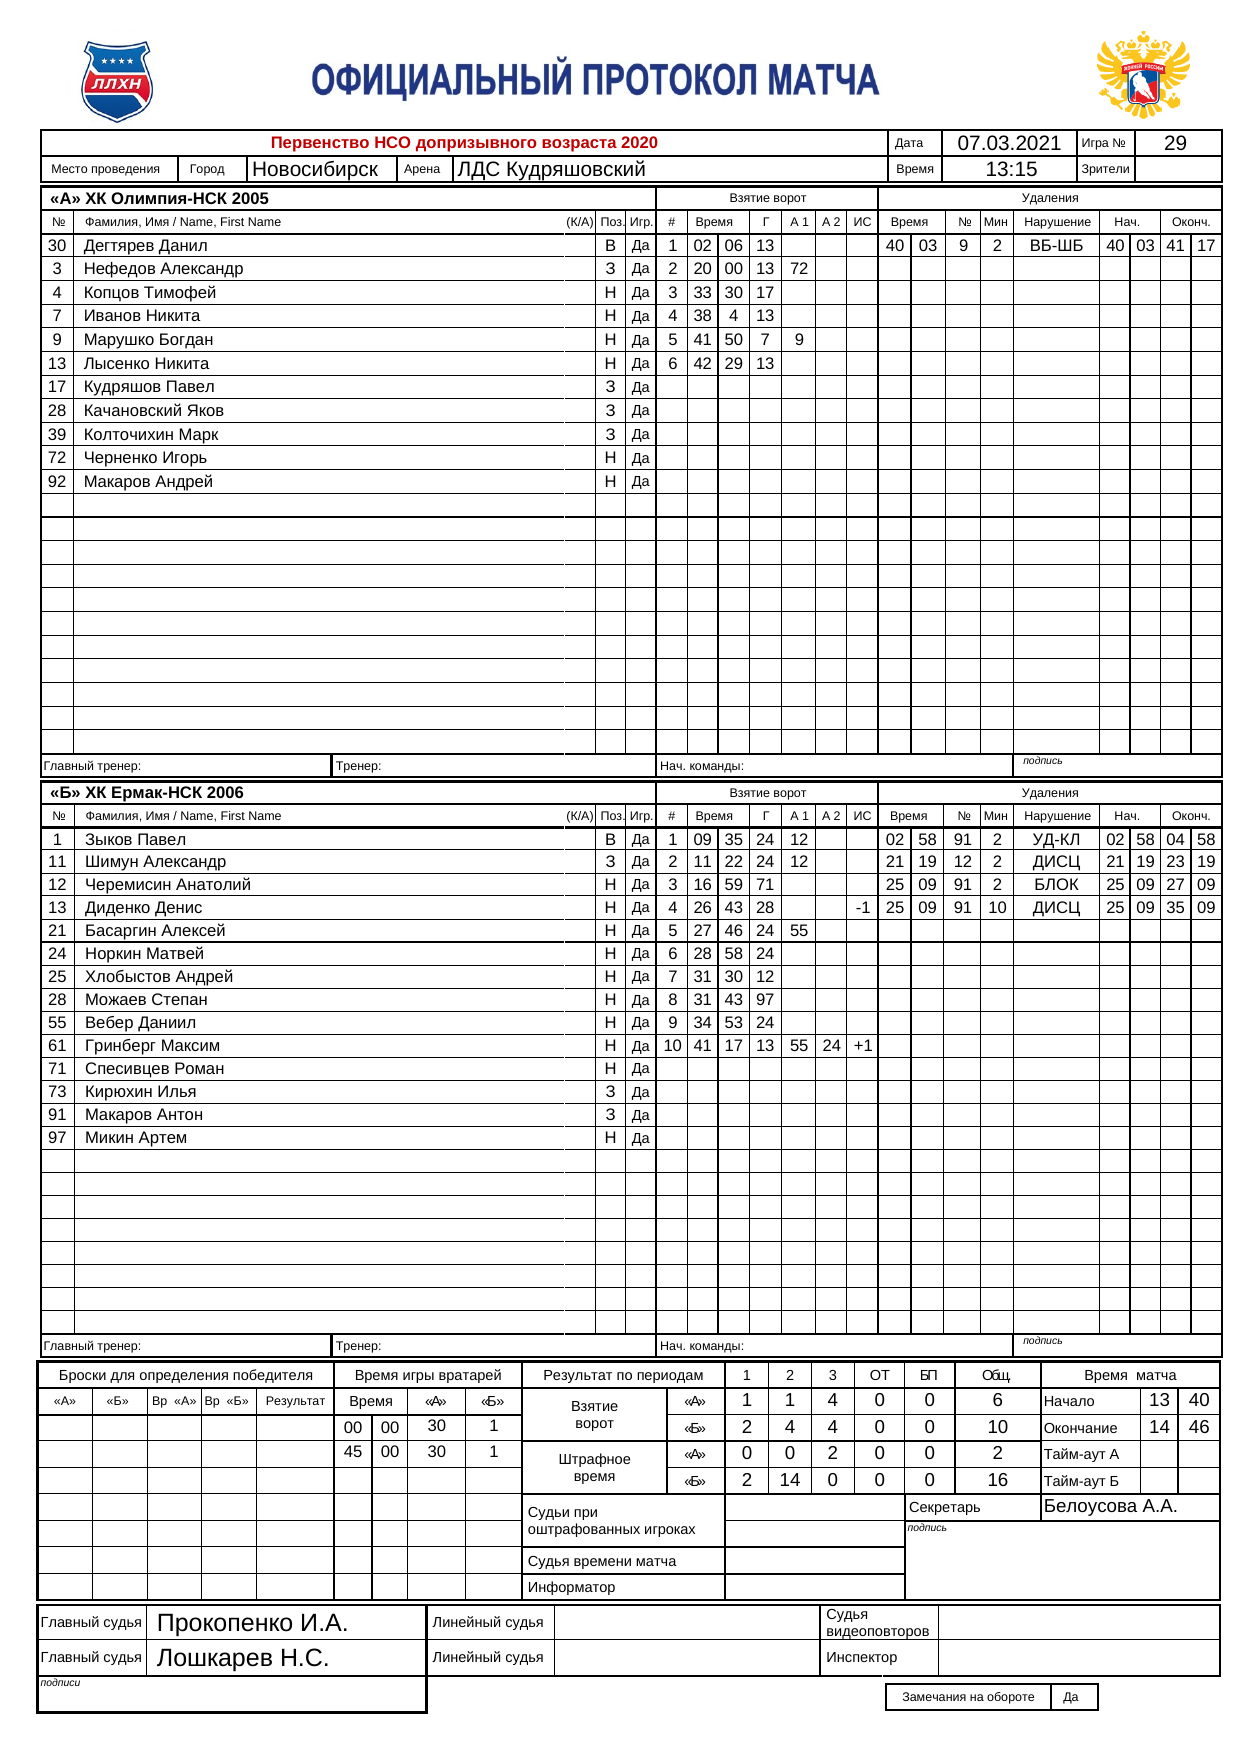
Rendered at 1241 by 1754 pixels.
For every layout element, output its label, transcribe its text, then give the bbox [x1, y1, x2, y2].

table_cell 58 [1192, 829, 1221, 849]
table_cell [816, 376, 846, 398]
table_cell Да [626, 1058, 655, 1079]
table_cell [1192, 257, 1221, 280]
table_cell [565, 470, 595, 493]
table_cell 12 [782, 829, 815, 849]
table_cell [1131, 1081, 1160, 1103]
table_cell [816, 446, 846, 469]
table_cell [93, 1416, 147, 1440]
table_cell [1192, 1219, 1221, 1241]
table_cell [816, 399, 846, 422]
table_header 29 [1136, 131, 1221, 155]
table_cell [688, 376, 717, 398]
table_cell [879, 305, 910, 327]
table_header Результат по периодам [523, 1363, 724, 1387]
table_cell 09 [1192, 896, 1221, 918]
table_cell [1131, 423, 1160, 445]
table_cell [1161, 1311, 1190, 1333]
table_cell [719, 470, 749, 493]
table_cell 4 [657, 305, 687, 327]
table_cell 0 [769, 1442, 811, 1467]
table_header Первенство НСО допризывного возраста 2020 [42, 131, 887, 155]
table_cell [1100, 707, 1129, 729]
table_cell [657, 1311, 687, 1333]
table_cell 34 [688, 1012, 717, 1033]
table_cell [782, 281, 815, 303]
table_cell [1192, 636, 1221, 658]
table_cell Н [596, 328, 625, 351]
table_cell [1161, 1265, 1190, 1287]
table_cell [816, 943, 846, 964]
table_cell [335, 1468, 371, 1493]
table_cell [944, 989, 980, 1011]
table_cell 24 [750, 920, 781, 941]
table_cell [981, 1104, 1013, 1126]
table_cell [816, 966, 846, 987]
table_cell Окончание [1042, 1415, 1140, 1440]
table_cell Да [626, 1104, 655, 1126]
table_cell [1161, 612, 1190, 634]
table_cell [912, 1150, 943, 1172]
table_cell Н [596, 352, 625, 374]
table_cell [42, 683, 73, 706]
table_cell [1136, 157, 1221, 181]
table_cell [981, 281, 1013, 303]
table_cell [946, 352, 980, 374]
table_cell 27 [688, 920, 717, 941]
table_cell [565, 352, 595, 374]
table_cell [688, 659, 717, 682]
table_cell [39, 1574, 92, 1599]
table_cell [466, 1547, 521, 1573]
table_cell [202, 1521, 256, 1546]
table_cell [946, 470, 980, 493]
table_cell [782, 966, 815, 987]
table_cell [1192, 1265, 1221, 1287]
table_cell 0 [855, 1468, 904, 1493]
table_cell [912, 257, 945, 280]
table_cell 59 [719, 874, 749, 895]
table_cell [719, 1081, 749, 1103]
table_cell Иванов Никита [74, 305, 564, 327]
table_cell Оконч. [1161, 805, 1221, 826]
table_cell [981, 1127, 1013, 1149]
table_cell [626, 659, 655, 682]
table_cell [946, 636, 980, 658]
table_cell Фамилия, Имя / Name, First Name [74, 211, 565, 233]
table_cell [657, 1081, 687, 1103]
table_cell 35 [1161, 896, 1190, 918]
table_cell [1192, 707, 1221, 729]
table_cell 28 [750, 896, 781, 918]
table_cell [1131, 920, 1160, 941]
table_cell 14 [1141, 1415, 1177, 1440]
table_cell 00 [719, 257, 749, 280]
table_cell [912, 446, 945, 469]
table_cell [257, 1416, 333, 1440]
table_cell 25 [1100, 874, 1129, 895]
table_cell [847, 1150, 877, 1172]
table_cell [719, 636, 749, 658]
table_cell [202, 1574, 256, 1599]
table_cell [912, 683, 945, 706]
table_cell [466, 1468, 521, 1493]
table_cell [1014, 1012, 1099, 1033]
table_cell Черемисин Анатолий [75, 874, 564, 895]
table_cell [626, 1173, 655, 1195]
table_cell [373, 1521, 407, 1546]
table_cell 8 [657, 989, 687, 1011]
table_cell Новосибирск [248, 157, 396, 181]
table_cell Кудряшов Павел [74, 376, 564, 398]
table_cell [981, 1012, 1013, 1033]
table_cell Время [889, 157, 941, 181]
table_cell [944, 920, 980, 941]
table_cell [39, 1521, 92, 1546]
table_cell Да [626, 235, 655, 256]
table_cell [719, 1219, 749, 1241]
table_cell [912, 1311, 943, 1333]
table_cell [816, 896, 846, 918]
table_cell Лошкарев Н.С. [147, 1640, 425, 1675]
table_cell [847, 1242, 877, 1264]
table_header Игра № [1078, 131, 1134, 155]
table_cell [1014, 446, 1099, 469]
table_cell [1014, 612, 1099, 634]
table_cell [1192, 328, 1221, 351]
table_cell [1161, 281, 1190, 303]
table_cell Результат [257, 1389, 333, 1413]
table_cell [782, 1219, 815, 1241]
table_cell [42, 1242, 74, 1264]
table_cell [42, 518, 73, 540]
table_cell 12 [42, 874, 74, 895]
table_cell [750, 1265, 781, 1287]
table_cell [750, 1081, 781, 1103]
table_cell [879, 1104, 910, 1126]
table_cell [42, 636, 73, 658]
table_cell [816, 1012, 846, 1033]
table_cell [1161, 1150, 1190, 1172]
table_cell 11 [688, 850, 717, 872]
table_cell [1100, 1196, 1129, 1218]
table_cell [981, 565, 1013, 587]
table_cell [74, 494, 564, 516]
table_cell [816, 850, 846, 872]
table_cell [1014, 1219, 1099, 1241]
table_cell [719, 399, 749, 422]
table_cell [847, 470, 877, 493]
table_cell [42, 565, 73, 587]
table_cell [944, 1104, 980, 1126]
table_cell Да [626, 874, 655, 895]
table_cell 12 [750, 966, 781, 987]
table_cell [626, 707, 655, 729]
table_cell [816, 707, 846, 729]
table_cell 40 [1100, 235, 1129, 256]
table_cell [847, 376, 877, 398]
table_header 07.03.2021 [943, 131, 1076, 155]
table_cell [596, 1242, 625, 1264]
table_cell [981, 683, 1013, 706]
table_cell «А» [668, 1389, 724, 1413]
table_cell [719, 659, 749, 682]
table_cell [981, 707, 1013, 729]
table_cell [847, 1127, 877, 1149]
table_cell [565, 874, 595, 895]
table_cell [1192, 612, 1221, 634]
table_cell [1100, 541, 1129, 564]
table_cell 17 [1192, 235, 1221, 256]
table_cell [912, 659, 945, 682]
table_cell Белоусова А.А. [1042, 1495, 1219, 1520]
table_cell [719, 730, 749, 753]
table_cell [42, 494, 73, 516]
table_cell Поз. [596, 211, 625, 233]
table_cell [1192, 423, 1221, 445]
table_cell [148, 1416, 201, 1440]
table_cell [816, 518, 846, 540]
table_cell [565, 305, 595, 327]
table_cell [688, 565, 717, 587]
table_cell [879, 494, 910, 516]
table_cell [816, 1173, 846, 1195]
table_cell [1100, 328, 1129, 351]
table_cell [1161, 659, 1190, 682]
table_cell [148, 1494, 201, 1520]
table_cell Взятие ворот [523, 1389, 666, 1440]
table_cell 3 [657, 281, 687, 303]
table_cell [879, 1150, 910, 1172]
table_cell [1014, 730, 1099, 753]
table_cell [1131, 707, 1160, 729]
table_cell [782, 399, 815, 422]
table_cell [912, 966, 943, 987]
table_cell [1161, 1012, 1190, 1033]
table_cell Тренер: [333, 755, 655, 776]
table_cell [782, 612, 815, 634]
table_cell [816, 1058, 846, 1079]
table_cell [816, 920, 846, 941]
table_cell [1014, 352, 1099, 374]
table_cell Тайм-аут А [1042, 1441, 1140, 1467]
table_cell [1131, 1242, 1160, 1264]
table_cell [565, 730, 595, 753]
table_cell [912, 1012, 943, 1033]
table_cell [912, 730, 945, 753]
table_cell подписи [39, 1677, 425, 1711]
table_cell [912, 494, 945, 516]
table_cell [1131, 1311, 1160, 1333]
table_cell Инспектор [821, 1640, 938, 1675]
table_cell 09 [1192, 874, 1221, 895]
table_cell ИС [847, 211, 877, 233]
table_cell [1161, 989, 1190, 1011]
table_cell [335, 1574, 371, 1599]
table_cell Прокопенко И.А. [147, 1606, 425, 1639]
table_cell [912, 1058, 943, 1079]
table_cell [912, 943, 943, 964]
table_cell [565, 920, 595, 941]
table_cell [879, 1311, 910, 1333]
table_cell ВБ-ШБ [1014, 235, 1099, 256]
table_cell [75, 1311, 564, 1333]
table_cell [688, 1150, 717, 1172]
table_cell Главный судья [39, 1606, 146, 1639]
table_cell [565, 707, 595, 729]
table_cell [1192, 1081, 1221, 1103]
table_cell [847, 518, 877, 540]
table_cell [565, 328, 595, 351]
table_cell [912, 376, 945, 398]
table_cell [74, 683, 564, 706]
table_cell [1014, 518, 1099, 540]
table_cell [596, 707, 625, 729]
table_cell [1161, 376, 1190, 398]
table_cell Да [626, 305, 655, 327]
table_cell [981, 494, 1013, 516]
table_cell 0 [855, 1442, 904, 1467]
table_cell [1131, 494, 1160, 516]
table_cell [565, 1150, 595, 1172]
table_cell [879, 1173, 910, 1195]
table_cell [74, 518, 564, 540]
table_cell А 1 [782, 805, 815, 826]
table_cell [750, 707, 781, 729]
table_cell [565, 1265, 595, 1287]
picture [5, 28, 1197, 129]
table_cell [93, 1441, 147, 1467]
table_cell [1192, 494, 1221, 516]
table_cell [719, 565, 749, 587]
table_cell 13 [750, 1035, 781, 1057]
table_cell [466, 1494, 521, 1520]
table_cell [782, 1058, 815, 1079]
table_cell [1131, 1058, 1160, 1079]
table_cell Главный судья [39, 1640, 146, 1675]
table_cell [596, 659, 625, 682]
table_cell З [596, 1104, 625, 1126]
table_cell [946, 257, 980, 280]
table_cell [879, 376, 910, 398]
table_cell [946, 730, 980, 753]
table_cell [879, 966, 910, 987]
table_cell [847, 541, 877, 564]
table_cell [1014, 1265, 1099, 1287]
table_cell 0 [905, 1389, 954, 1413]
table_cell [688, 446, 717, 469]
table_cell 23 [1161, 850, 1190, 872]
table_cell [816, 989, 846, 1011]
table_cell [1131, 1219, 1160, 1241]
table_cell [1161, 352, 1190, 374]
table_cell 6 [956, 1389, 1040, 1413]
table_cell [944, 1265, 980, 1287]
table_cell Шимун Александр [75, 850, 564, 872]
table_cell [816, 1127, 846, 1149]
table_cell [657, 636, 687, 658]
table_cell [879, 1035, 910, 1057]
table_cell Черненко Игорь [74, 446, 564, 469]
table_cell [74, 541, 564, 564]
table_cell [1014, 1311, 1099, 1333]
table_cell [750, 423, 781, 445]
table_cell Нач. команды: [657, 755, 1012, 776]
table_cell 4 [812, 1389, 854, 1413]
table_cell [1014, 1288, 1099, 1310]
table_cell Тайм-аут Б [1042, 1468, 1140, 1493]
table_cell [750, 1127, 781, 1149]
table_cell [626, 612, 655, 634]
table_cell [565, 1012, 595, 1033]
table_cell [42, 588, 73, 611]
table_cell [1161, 1196, 1190, 1218]
table_cell [1192, 305, 1221, 327]
table_cell [847, 1196, 877, 1218]
table_cell [981, 328, 1013, 351]
table_cell [816, 352, 846, 374]
table_cell [1131, 1196, 1160, 1218]
table_cell [1131, 1035, 1160, 1057]
table_cell [1014, 1035, 1099, 1057]
table_cell [1131, 399, 1160, 422]
table_cell 13 [1141, 1389, 1177, 1413]
table_cell [879, 707, 910, 729]
table_cell [39, 1494, 92, 1520]
table_cell [93, 1494, 147, 1520]
table_cell [816, 636, 846, 658]
table_cell [1131, 989, 1160, 1011]
table_cell [981, 612, 1013, 634]
table_cell [596, 612, 625, 634]
table_cell [750, 588, 781, 611]
table_cell ДИСЦ [1014, 850, 1099, 872]
table_cell [782, 494, 815, 516]
table_cell [879, 1242, 910, 1264]
table_cell 9 [782, 328, 815, 351]
table_cell [373, 1547, 407, 1573]
table_cell Марушко Богдан [74, 328, 564, 351]
table_cell [879, 1288, 910, 1310]
table_cell 42 [688, 352, 717, 374]
table_cell [626, 541, 655, 564]
table_cell [879, 1219, 910, 1241]
table_cell [1131, 1265, 1160, 1287]
table_cell [626, 1288, 655, 1310]
table_cell 14 [769, 1468, 811, 1493]
table_cell 4 [657, 896, 687, 918]
table_cell 0 [855, 1389, 904, 1413]
table_cell [946, 588, 980, 611]
table_cell [657, 470, 687, 493]
table_cell Главный тренер: [42, 1335, 330, 1356]
table_cell УД-КЛ [1014, 829, 1099, 849]
table_cell [596, 541, 625, 564]
table_cell «А» [39, 1389, 92, 1413]
table_cell [1192, 1035, 1221, 1057]
table_cell 35 [719, 829, 749, 849]
table_cell Н [596, 1012, 625, 1033]
table_cell [944, 1219, 980, 1241]
table_cell Да [626, 376, 655, 398]
table_cell [408, 1494, 465, 1520]
table_cell 33 [688, 281, 717, 303]
table_cell [1161, 494, 1190, 516]
table_cell 46 [1179, 1415, 1219, 1440]
table_header Броски для определения победителя [39, 1363, 333, 1387]
table_cell [750, 636, 781, 658]
table_cell [782, 683, 815, 706]
table_cell 41 [688, 328, 717, 351]
table_cell [1014, 565, 1099, 587]
table_cell 1 [657, 235, 687, 256]
table_header БП [905, 1363, 954, 1387]
table_cell [782, 352, 815, 374]
table_cell [1161, 470, 1190, 493]
table_cell 17 [719, 1035, 749, 1057]
table_cell [1014, 399, 1099, 422]
table_cell [1100, 1242, 1129, 1264]
table_cell [688, 1127, 717, 1149]
table_cell [657, 1104, 687, 1126]
table_cell [565, 829, 595, 849]
table_cell [1014, 1127, 1099, 1149]
table_cell [565, 989, 595, 1011]
table_cell [1161, 707, 1190, 729]
table_cell [42, 1196, 74, 1218]
table_header Время игры вратарей [335, 1363, 521, 1387]
table_cell [981, 1242, 1013, 1264]
table_cell [565, 1288, 595, 1310]
table_cell [39, 1416, 92, 1440]
table_cell 2 [981, 850, 1013, 872]
table_cell 39 [42, 423, 73, 445]
table_cell [657, 376, 687, 398]
table_cell [688, 1265, 717, 1287]
table_cell [912, 518, 945, 540]
table_cell [782, 1081, 815, 1103]
table_cell [596, 1150, 625, 1172]
table_cell [750, 1104, 781, 1126]
table_cell Да [626, 399, 655, 422]
table_cell [555, 1606, 819, 1639]
table_cell [946, 659, 980, 682]
table_cell Н [596, 281, 625, 303]
table_cell [1100, 1081, 1129, 1103]
table_header Замечания на обороте [887, 1685, 1050, 1709]
table_cell Колточихин Марк [74, 423, 564, 445]
table_cell [626, 565, 655, 587]
table_cell [946, 281, 980, 303]
table_cell [202, 1468, 256, 1493]
table_cell [688, 1196, 717, 1218]
table_cell -1 [847, 896, 877, 918]
table_cell [93, 1547, 147, 1573]
table_cell 40 [1179, 1389, 1219, 1413]
table_cell 30 [719, 281, 749, 303]
table_cell [879, 257, 910, 280]
table_cell [1100, 470, 1129, 493]
table_cell 91 [944, 896, 980, 918]
table_cell (К/А) [565, 805, 595, 826]
table_cell [596, 636, 625, 658]
table_cell [847, 1219, 877, 1241]
table_cell [1014, 1150, 1099, 1172]
table_cell [719, 1150, 749, 1172]
table_cell [912, 1127, 943, 1149]
table_cell 10 [956, 1415, 1040, 1440]
table_cell [946, 683, 980, 706]
table_cell Г [750, 211, 781, 233]
table_cell [719, 1104, 749, 1126]
table_cell [939, 1606, 1219, 1639]
table_header Удаления [879, 188, 1221, 209]
table_cell [42, 1311, 74, 1333]
table_cell [657, 707, 687, 729]
table_cell Да [626, 989, 655, 1011]
table_cell [1100, 636, 1129, 658]
table_cell [202, 1547, 256, 1573]
table_cell [847, 235, 877, 256]
table_cell 24 [42, 943, 74, 964]
table_cell [1014, 636, 1099, 658]
table_cell [782, 305, 815, 327]
table_cell [750, 565, 781, 587]
table_cell [657, 1196, 687, 1218]
table_cell Линейный судья [428, 1640, 554, 1675]
table_cell [688, 1173, 717, 1195]
table_cell [782, 235, 815, 256]
table_cell 19 [1192, 850, 1221, 872]
table_cell [657, 1288, 687, 1310]
table_cell [39, 1547, 92, 1573]
table_cell [565, 588, 595, 611]
table_cell Начало [1042, 1389, 1140, 1413]
table_cell [688, 1104, 717, 1126]
table_cell 2 [657, 850, 687, 872]
table_cell Судьи при оштрафованных игроках [523, 1495, 724, 1546]
table_cell [782, 636, 815, 658]
table_cell 2 [726, 1468, 768, 1493]
table_cell [1131, 1150, 1160, 1172]
table_cell [879, 1265, 910, 1287]
table_cell [816, 235, 846, 256]
table_cell [847, 1058, 877, 1079]
table_cell [1192, 352, 1221, 374]
table_cell Судья видеоповторов [821, 1606, 938, 1639]
table_cell [565, 1196, 595, 1218]
table_cell [847, 1012, 877, 1033]
table_cell [1014, 683, 1099, 706]
table_cell [879, 399, 910, 422]
table_cell «Б» [668, 1468, 724, 1493]
table_cell [981, 943, 1013, 964]
table_cell [981, 305, 1013, 327]
table_cell [688, 423, 717, 445]
table_cell [565, 850, 595, 872]
table_cell [688, 612, 717, 634]
table_cell [879, 588, 910, 611]
table_cell ЛДС Кудряшовский [454, 157, 887, 181]
table_cell [657, 518, 687, 540]
table_cell [565, 518, 595, 540]
table_cell [879, 1012, 910, 1033]
table_cell 55 [42, 1012, 74, 1033]
table_cell [1100, 612, 1129, 634]
table_cell 26 [688, 896, 717, 918]
table_cell [1100, 446, 1129, 469]
table_cell [1131, 541, 1160, 564]
table_cell 71 [750, 874, 781, 895]
table_cell [408, 1547, 465, 1573]
table_cell [912, 612, 945, 634]
table_cell [1100, 281, 1129, 303]
table_cell [428, 1677, 882, 1711]
table_cell [944, 1035, 980, 1057]
table_cell [782, 1288, 815, 1310]
table_cell А 1 [782, 211, 815, 233]
table_cell [1161, 683, 1190, 706]
table_cell 13 [42, 352, 73, 374]
table_cell [75, 1150, 564, 1172]
table_cell [1131, 305, 1160, 327]
table_cell 92 [42, 470, 73, 493]
table_cell 13:15 [943, 157, 1076, 181]
table_cell Нач. [1100, 211, 1160, 233]
table_cell [202, 1494, 256, 1520]
table_cell Можаев Степан [75, 989, 564, 1011]
table_cell [847, 328, 877, 351]
table_cell [946, 518, 980, 540]
table_cell [565, 1058, 595, 1079]
table_cell Г [750, 805, 781, 826]
table_cell [847, 730, 877, 753]
table_cell [847, 1265, 877, 1287]
table_cell [816, 305, 846, 327]
table_cell 13 [42, 896, 74, 918]
table_cell [1131, 1104, 1160, 1126]
table_cell [596, 1173, 625, 1195]
table_cell [1161, 943, 1190, 964]
table_cell [750, 541, 781, 564]
table_cell [1100, 494, 1129, 516]
table_cell [565, 423, 595, 445]
table_cell [42, 1265, 74, 1287]
table_cell [912, 423, 945, 445]
table_cell [719, 1196, 749, 1218]
table_cell 24 [750, 850, 781, 872]
table_cell [1100, 1265, 1129, 1287]
table_cell [847, 707, 877, 729]
table_cell [75, 1173, 564, 1195]
table_cell [847, 446, 877, 469]
table_cell [408, 1468, 465, 1493]
table_cell 11 [42, 850, 74, 872]
table_cell [912, 565, 945, 587]
table_cell [42, 541, 73, 564]
table_cell [847, 281, 877, 303]
table_cell 13 [750, 257, 781, 280]
table_cell [565, 896, 595, 918]
table_cell Да [626, 920, 655, 941]
table_cell [1014, 328, 1099, 351]
table_cell [565, 1127, 595, 1149]
table_cell 2 [981, 235, 1013, 256]
table_cell [912, 352, 945, 374]
table_cell [1131, 659, 1160, 682]
table_cell [816, 565, 846, 587]
table_cell [148, 1574, 201, 1599]
table_cell [1131, 565, 1160, 587]
table_cell [626, 588, 655, 611]
table_cell [335, 1494, 371, 1520]
table_cell [782, 730, 815, 753]
table_cell 06 [719, 235, 749, 256]
table_cell 58 [1131, 829, 1160, 849]
table_cell 5 [657, 328, 687, 351]
table_cell [879, 1196, 910, 1218]
table_cell [912, 399, 945, 422]
table_cell № [42, 805, 74, 826]
table_cell Да [626, 1012, 655, 1033]
table_cell Да [626, 446, 655, 469]
table_cell [93, 1468, 147, 1493]
table_cell [782, 874, 815, 895]
table_cell [565, 1104, 595, 1126]
table_cell [1161, 1127, 1190, 1149]
table_cell [750, 470, 781, 493]
table_cell [1192, 446, 1221, 469]
table_cell (К/А) [565, 211, 595, 233]
table_cell [657, 1242, 687, 1264]
table_cell [782, 470, 815, 493]
table_cell [42, 612, 73, 634]
table_cell Н [596, 1058, 625, 1079]
table_cell [782, 565, 815, 587]
table_cell 27 [1161, 874, 1190, 895]
table_cell [847, 659, 877, 682]
table_cell 55 [782, 1035, 815, 1057]
table_cell [981, 1173, 1013, 1195]
table_cell [719, 683, 749, 706]
table_cell 21 [42, 920, 74, 941]
table_cell [1192, 565, 1221, 587]
table_cell [847, 1104, 877, 1126]
table_cell 55 [782, 920, 815, 941]
table_cell [719, 494, 749, 516]
table_cell [816, 829, 846, 849]
table_cell [626, 494, 655, 516]
table_cell [688, 707, 717, 729]
table_cell [657, 399, 687, 422]
table_cell [1100, 376, 1129, 398]
table_cell [596, 1265, 625, 1287]
table_cell Тренер: [333, 1335, 655, 1356]
table_cell В [596, 235, 625, 256]
table_cell [1100, 966, 1129, 987]
table_cell [879, 989, 910, 1011]
table_cell [981, 1219, 1013, 1241]
table_cell [596, 518, 625, 540]
table_cell [944, 1173, 980, 1195]
table_cell Да [626, 850, 655, 872]
table_cell подпись [1014, 755, 1221, 776]
table_cell [1100, 1219, 1129, 1241]
table_cell [816, 1242, 846, 1264]
table_cell Макаров Антон [75, 1104, 564, 1126]
table_cell [596, 1196, 625, 1218]
table_cell 4 [769, 1415, 811, 1440]
table_cell [565, 565, 595, 587]
table_cell [1192, 588, 1221, 611]
table_cell [688, 1311, 717, 1333]
table_cell 3 [42, 257, 73, 280]
table_cell [719, 612, 749, 634]
table_cell [1161, 1219, 1190, 1241]
table_cell [335, 1521, 371, 1546]
table_cell [782, 1012, 815, 1033]
table_cell [1014, 305, 1099, 327]
table_cell [688, 494, 717, 516]
table_cell З [596, 423, 625, 445]
table_cell Вр «Б» [202, 1389, 256, 1413]
table_cell [565, 683, 595, 706]
table_cell [1100, 920, 1129, 941]
table_cell [879, 1081, 910, 1103]
table_cell [879, 683, 910, 706]
table_cell [688, 1242, 717, 1264]
table_cell [1161, 1081, 1190, 1103]
table_cell [1192, 518, 1221, 540]
table_cell [879, 1058, 910, 1079]
table_cell [596, 1288, 625, 1310]
table_cell [750, 683, 781, 706]
table_cell 04 [1161, 829, 1190, 849]
table_cell 1 [42, 829, 74, 849]
table_cell [1141, 1441, 1177, 1467]
table_cell [847, 494, 877, 516]
table_cell [782, 446, 815, 469]
table_cell [1014, 659, 1099, 682]
table_cell № [42, 211, 73, 233]
table_cell Игр. [626, 211, 655, 233]
table_cell [912, 920, 943, 941]
table_cell [626, 730, 655, 753]
table_cell [981, 989, 1013, 1011]
table_cell 31 [688, 966, 717, 987]
table_cell [782, 1311, 815, 1333]
table_cell +1 [847, 1035, 877, 1057]
table_cell 30 [719, 966, 749, 987]
table_cell [1131, 636, 1160, 658]
table_cell Место проведения [42, 157, 177, 181]
table_cell [688, 470, 717, 493]
table_cell [1014, 989, 1099, 1011]
table_cell [879, 612, 910, 634]
table_cell [626, 1150, 655, 1172]
table_cell [373, 1574, 407, 1599]
table_cell 9 [946, 235, 980, 256]
table_cell [257, 1547, 333, 1573]
table_cell 50 [719, 328, 749, 351]
table_cell З [596, 850, 625, 872]
table_cell Главный тренер: [42, 755, 330, 776]
table_cell [750, 494, 781, 516]
table_cell [688, 683, 717, 706]
table_cell [782, 541, 815, 564]
table_cell Н [596, 305, 625, 327]
table_cell [782, 659, 815, 682]
table_cell [879, 636, 910, 658]
table_cell 9 [42, 328, 73, 351]
table_cell [1100, 730, 1129, 753]
table_cell [148, 1441, 201, 1467]
table_cell [565, 446, 595, 469]
table_cell 24 [750, 1012, 781, 1033]
table_cell [1161, 565, 1190, 587]
table_cell Оконч. [1161, 211, 1221, 233]
table_cell Нач. [1100, 805, 1160, 826]
table_cell [981, 636, 1013, 658]
table_cell Фамилия, Имя / Name, First Name [75, 805, 565, 826]
table_cell [1131, 966, 1160, 987]
table_cell [1161, 1058, 1190, 1079]
table_cell [719, 541, 749, 564]
table_cell Мин [981, 211, 1013, 233]
table_cell [688, 399, 717, 422]
table_cell [565, 1173, 595, 1195]
table_cell [1161, 399, 1190, 422]
table_cell [1131, 470, 1160, 493]
table_cell [1192, 399, 1221, 422]
table_cell [912, 541, 945, 564]
table_cell [1192, 376, 1221, 398]
table_cell [148, 1521, 201, 1546]
table_cell [816, 1288, 846, 1310]
table_cell [257, 1468, 333, 1493]
table_cell [847, 612, 877, 634]
table_cell [74, 612, 564, 634]
table_cell [946, 423, 980, 445]
table_cell [596, 1219, 625, 1241]
table_cell [782, 588, 815, 611]
table_cell [657, 659, 687, 682]
table_cell [565, 612, 595, 634]
table_cell [1014, 588, 1099, 611]
table_cell [1014, 470, 1099, 493]
table_cell Н [596, 470, 625, 493]
table_cell [688, 541, 717, 564]
table_cell [981, 518, 1013, 540]
table_cell 2 [726, 1415, 768, 1440]
table_cell В [596, 829, 625, 849]
table_cell [816, 659, 846, 682]
table_cell [1192, 1150, 1221, 1172]
table_cell [946, 612, 980, 634]
table_cell [1014, 376, 1099, 398]
table_header ОТ [855, 1363, 904, 1387]
table_cell [944, 1081, 980, 1103]
table_cell [981, 541, 1013, 564]
table_cell # [657, 211, 687, 233]
table_cell 7 [657, 966, 687, 987]
table_cell [944, 1288, 980, 1310]
table_cell [782, 1173, 815, 1195]
table_cell [1161, 518, 1190, 540]
table_cell [912, 989, 943, 1011]
table_cell [565, 281, 595, 303]
table_cell 28 [42, 989, 74, 1011]
table_cell [75, 1219, 564, 1241]
table_cell [719, 1127, 749, 1149]
table_cell 09 [912, 896, 943, 918]
table_cell 0 [905, 1442, 954, 1467]
table_cell [782, 1196, 815, 1218]
table_cell Н [596, 1127, 625, 1149]
table_cell [1131, 1127, 1160, 1149]
table_cell [1192, 1104, 1221, 1126]
table_cell [981, 352, 1013, 374]
table_cell [596, 683, 625, 706]
table_cell 17 [750, 281, 781, 303]
table_cell [1192, 1242, 1221, 1264]
table_cell [750, 376, 781, 398]
table_cell [847, 399, 877, 422]
table_cell [565, 1081, 595, 1103]
table_cell 00 [373, 1441, 407, 1467]
table_cell 21 [879, 850, 910, 872]
table_cell [816, 470, 846, 493]
table_cell [74, 730, 564, 753]
table_cell Судья времени матча [523, 1548, 724, 1573]
table_cell [148, 1547, 201, 1573]
table_cell [257, 1441, 333, 1467]
table_cell [1100, 659, 1129, 682]
table_cell [1161, 588, 1190, 611]
table_cell [1192, 541, 1221, 564]
table_cell ДИСЦ [1014, 896, 1099, 918]
table_cell 4 [42, 281, 73, 303]
table_cell «Б » [466, 1389, 521, 1413]
table_cell [657, 446, 687, 469]
table_cell Время [879, 211, 945, 233]
table_cell [912, 636, 945, 658]
table_cell [657, 494, 687, 516]
table_cell 0 [905, 1468, 954, 1493]
table_cell 0 [905, 1415, 954, 1440]
table_cell 58 [719, 943, 749, 964]
table_cell [1192, 1173, 1221, 1195]
table_cell [782, 1242, 815, 1264]
table_cell [565, 1242, 595, 1264]
table_cell [1100, 1104, 1129, 1126]
table_cell [912, 305, 945, 327]
table_cell Игр. [626, 805, 655, 826]
table_cell [719, 707, 749, 729]
table_cell 40 [879, 235, 910, 256]
table_cell Гринберг Максим [75, 1035, 564, 1057]
table_cell [1100, 1127, 1129, 1149]
table_cell 30 [42, 235, 73, 256]
table_cell [1131, 281, 1160, 303]
table_cell [565, 399, 595, 422]
table_cell Да [626, 1035, 655, 1057]
table_cell [719, 423, 749, 445]
table_cell Да [626, 328, 655, 351]
table_header «А» ХК Олимпия-НСК 2005 [42, 188, 655, 209]
table_cell [565, 235, 595, 256]
table_cell [1014, 707, 1099, 729]
table_cell [750, 1173, 781, 1195]
table_cell [74, 707, 564, 729]
table_cell Да [626, 257, 655, 280]
table_cell [1161, 305, 1190, 327]
table_cell [1131, 588, 1160, 611]
table_header Дата [889, 131, 941, 155]
table_cell Да [626, 896, 655, 918]
table_cell [596, 494, 625, 516]
table_cell [1131, 328, 1160, 351]
table_cell 02 [879, 829, 910, 849]
table_cell 10 [981, 896, 1013, 918]
table_cell [74, 659, 564, 682]
table_cell [847, 850, 877, 872]
table_cell Город [179, 157, 246, 181]
table_cell 24 [750, 829, 781, 849]
table_cell 29 [719, 352, 749, 374]
table_cell [1100, 399, 1129, 422]
table_cell [750, 1242, 781, 1264]
table_cell [879, 446, 910, 469]
table_cell [626, 1311, 655, 1333]
table_cell Зыков Павел [75, 829, 564, 849]
table_cell Спесивцев Роман [75, 1058, 564, 1079]
table_cell Нарушение [1014, 805, 1099, 826]
table_cell [816, 730, 846, 753]
table_cell [782, 376, 815, 398]
table_cell [847, 636, 877, 658]
table_cell [1131, 683, 1160, 706]
table_cell 28 [42, 399, 73, 422]
table_cell 1 [466, 1416, 521, 1440]
table_cell [944, 966, 980, 987]
table_cell Да [626, 470, 655, 493]
table_cell [1161, 328, 1190, 351]
table_cell [981, 376, 1013, 398]
table_cell 43 [719, 989, 749, 1011]
table_cell [912, 281, 945, 303]
table_cell [946, 305, 980, 327]
table_cell 91 [944, 874, 980, 895]
table_cell 09 [1131, 896, 1160, 918]
table_cell [75, 1288, 564, 1310]
table_cell [1131, 257, 1160, 280]
table_cell [879, 659, 910, 682]
table_cell [373, 1468, 407, 1493]
table_cell [74, 588, 564, 611]
table_cell [726, 1575, 904, 1599]
table_cell [688, 518, 717, 540]
table_cell Диденко Денис [75, 896, 564, 918]
table_cell [847, 1288, 877, 1310]
table_cell [626, 1265, 655, 1287]
table_cell [782, 943, 815, 964]
table_header Общ. [956, 1363, 1040, 1387]
table_cell [657, 730, 687, 753]
table_cell [816, 683, 846, 706]
table_cell [626, 1196, 655, 1218]
table_cell [1100, 683, 1129, 706]
table_cell [981, 588, 1013, 611]
table_cell [657, 1058, 687, 1079]
table_cell [944, 1311, 980, 1333]
table_cell [1100, 305, 1129, 327]
table_cell Нефедов Александр [74, 257, 564, 280]
table_cell Линейный судья [428, 1606, 554, 1639]
table_cell [1014, 920, 1099, 941]
table_cell [981, 730, 1013, 753]
table_cell [1161, 966, 1190, 987]
table_cell [1161, 446, 1190, 469]
table_cell [1014, 1104, 1099, 1126]
table_cell 7 [42, 305, 73, 327]
table_cell «А» [668, 1442, 724, 1467]
table_cell [1014, 257, 1099, 280]
table_cell 13 [750, 305, 781, 327]
table_cell [944, 1127, 980, 1149]
table_cell 25 [879, 874, 910, 895]
table_cell [1131, 352, 1160, 374]
table_cell Н [596, 920, 625, 941]
table_cell [944, 1196, 980, 1218]
table_cell 13 [750, 235, 781, 256]
table_cell [688, 1219, 717, 1241]
table_cell [596, 588, 625, 611]
table_cell [1161, 920, 1190, 941]
table_cell [782, 1127, 815, 1149]
table_cell [1161, 1035, 1190, 1057]
table_cell [782, 1104, 815, 1126]
table_cell [657, 423, 687, 445]
table_cell [883, 1677, 1220, 1681]
table_cell [257, 1574, 333, 1599]
table_cell [981, 659, 1013, 682]
table_cell [981, 257, 1013, 280]
table_cell 3 [657, 874, 687, 895]
table_cell [981, 1311, 1013, 1333]
table_cell 0 [812, 1468, 854, 1493]
table_cell [912, 470, 945, 493]
table_cell [912, 707, 945, 729]
table_cell [750, 659, 781, 682]
table_cell 13 [750, 352, 781, 374]
table_cell [816, 541, 846, 564]
table_cell Н [596, 966, 625, 987]
table_cell [1131, 943, 1160, 964]
table_cell [657, 612, 687, 634]
table_cell «Б» [93, 1389, 147, 1413]
table_cell 12 [782, 850, 815, 872]
table_cell [847, 829, 877, 849]
table_cell 46 [719, 920, 749, 941]
table_cell 22 [719, 850, 749, 872]
table_cell 24 [816, 1035, 846, 1057]
table_cell [565, 1035, 595, 1057]
table_cell [688, 636, 717, 658]
table_cell [1100, 518, 1129, 540]
table_cell [816, 588, 846, 611]
table_cell [1131, 612, 1160, 634]
table_cell [946, 446, 980, 469]
table_cell «А» [408, 1389, 465, 1413]
table_cell [74, 636, 564, 658]
table_cell [1161, 730, 1190, 753]
table_cell [39, 1441, 92, 1467]
table_cell Норкин Матвей [75, 943, 564, 964]
table_cell [946, 707, 980, 729]
table_cell 0 [726, 1442, 768, 1467]
table_cell [1192, 281, 1221, 303]
table_cell [1192, 1288, 1221, 1310]
table_cell [944, 1150, 980, 1172]
table_cell [1100, 989, 1129, 1011]
table_cell [879, 920, 910, 941]
table_cell [42, 1150, 74, 1172]
table_cell Секретарь [906, 1495, 1040, 1520]
table_cell Копцов Тимофей [74, 281, 564, 303]
table_cell Качановский Яков [74, 399, 564, 422]
table_cell [1131, 1173, 1160, 1195]
table_cell Нарушение [1014, 211, 1099, 233]
table_cell 41 [1161, 235, 1190, 256]
table_cell [847, 966, 877, 987]
table_cell Н [596, 896, 625, 918]
table_cell [1179, 1441, 1219, 1467]
table_cell [816, 328, 846, 351]
table_cell [1014, 281, 1099, 303]
table_cell [750, 399, 781, 422]
table_cell [847, 989, 877, 1011]
table_cell Да [626, 966, 655, 987]
table_cell [74, 565, 564, 587]
table_cell № [944, 805, 980, 826]
table_cell Н [596, 943, 625, 964]
table_cell [719, 1173, 749, 1195]
table_cell [847, 1081, 877, 1103]
table_cell [944, 1058, 980, 1079]
table_header 2 [769, 1363, 811, 1387]
table_cell [750, 518, 781, 540]
table_cell 2 [956, 1442, 1040, 1467]
table_cell [1161, 541, 1190, 564]
table_cell [1014, 1173, 1099, 1195]
table_cell [847, 874, 877, 895]
table_cell 4 [812, 1415, 854, 1440]
table_cell [42, 707, 73, 729]
table_cell 45 [335, 1441, 371, 1467]
table_cell [1192, 470, 1221, 493]
table_cell [42, 1173, 74, 1195]
table_cell Поз. [596, 805, 625, 826]
table_cell Время [688, 211, 749, 233]
table_cell Лысенко Никита [74, 352, 564, 374]
table_cell [1014, 966, 1099, 987]
table_cell [816, 1219, 846, 1241]
table_cell [565, 257, 595, 280]
table_cell 00 [373, 1416, 407, 1440]
table_cell 0 [855, 1415, 904, 1440]
table_cell [912, 1081, 943, 1103]
table_cell [1100, 352, 1129, 374]
table_cell [202, 1416, 256, 1440]
table_cell [816, 281, 846, 303]
table_cell Да [626, 829, 655, 849]
table_cell [782, 896, 815, 918]
table_cell [1100, 423, 1129, 445]
table_cell 73 [42, 1081, 74, 1103]
table_cell [981, 1288, 1013, 1310]
table_cell [981, 1265, 1013, 1287]
table_cell [688, 1288, 717, 1310]
table_cell [750, 446, 781, 469]
table_header Да [1052, 1685, 1097, 1709]
table_cell [719, 518, 749, 540]
table_cell Да [626, 943, 655, 964]
table_cell [688, 588, 717, 611]
table_cell Н [596, 989, 625, 1011]
table_cell «Б» [668, 1415, 724, 1440]
table_cell [912, 1288, 943, 1310]
table_cell [847, 305, 877, 327]
table_cell [750, 1219, 781, 1241]
table_cell [1131, 1012, 1160, 1033]
table_cell 91 [944, 829, 980, 849]
table_cell [912, 1104, 943, 1126]
table_cell [719, 1242, 749, 1264]
table_cell [1014, 1196, 1099, 1218]
table_cell [1179, 1468, 1219, 1493]
table_cell [946, 494, 980, 516]
table_cell 72 [42, 446, 73, 469]
table_cell [1100, 1311, 1129, 1333]
table_cell [1141, 1468, 1177, 1493]
table_cell [879, 541, 910, 564]
table_cell [565, 943, 595, 964]
table_cell [1131, 446, 1160, 469]
table_cell [1192, 943, 1221, 964]
table_cell 09 [1131, 874, 1160, 895]
table_cell [1100, 1012, 1129, 1033]
table_cell Штрафное время [523, 1442, 666, 1493]
table_cell [782, 1265, 815, 1287]
table_cell [42, 1219, 74, 1241]
table_cell [202, 1441, 256, 1467]
table_cell Время [688, 805, 749, 826]
table_cell 02 [1100, 829, 1129, 849]
table_cell [879, 943, 910, 964]
table_cell [596, 565, 625, 587]
table_cell 97 [42, 1127, 74, 1149]
table_cell Вебер Даниил [75, 1012, 564, 1033]
table_cell 28 [688, 943, 717, 964]
table_cell 58 [912, 829, 943, 849]
table_cell [657, 541, 687, 564]
table_cell [719, 1058, 749, 1079]
table_cell 1 [769, 1389, 811, 1413]
table_cell [1161, 636, 1190, 658]
table_cell [816, 423, 846, 445]
table_cell [1192, 683, 1221, 706]
table_cell [75, 1196, 564, 1218]
table_cell [1131, 518, 1160, 540]
table_cell [1131, 730, 1160, 753]
table_cell [981, 423, 1013, 445]
table_cell [981, 1035, 1013, 1057]
table_header Взятие ворот [657, 783, 877, 803]
table_cell [1100, 588, 1129, 611]
table_cell [946, 399, 980, 422]
table_cell [879, 470, 910, 493]
table_cell [879, 423, 910, 445]
table_cell Нач. команды: [657, 1335, 1012, 1356]
table_cell Хлобыстов Андрей [75, 966, 564, 987]
table_cell [565, 541, 595, 564]
table_cell [847, 943, 877, 964]
table_cell [912, 588, 945, 611]
table_cell 41 [688, 1035, 717, 1057]
table_cell [879, 565, 910, 587]
table_cell [626, 1219, 655, 1241]
table_cell [1192, 1012, 1221, 1033]
table_cell [847, 683, 877, 706]
table_cell 12 [944, 850, 980, 872]
table_cell Н [596, 874, 625, 895]
table_cell [782, 1150, 815, 1172]
table_cell [719, 1288, 749, 1310]
table_cell [1192, 920, 1221, 941]
table_cell [657, 1219, 687, 1241]
table_cell [1192, 1127, 1221, 1149]
table_cell [847, 1173, 877, 1195]
table_cell [1100, 257, 1129, 280]
table_cell [1100, 943, 1129, 964]
table_cell [726, 1521, 904, 1546]
table_cell [1014, 423, 1099, 445]
table_cell [1192, 659, 1221, 682]
table_cell [565, 1311, 595, 1333]
table_cell 00 [335, 1416, 371, 1440]
table_cell [1192, 1058, 1221, 1079]
table_cell [408, 1574, 465, 1599]
table_cell А 2 [816, 211, 846, 233]
table_cell [39, 1468, 92, 1493]
table_cell Время [335, 1389, 407, 1413]
table_cell [1014, 494, 1099, 516]
table_cell [1161, 1173, 1190, 1195]
table_cell [750, 612, 781, 634]
table_cell [726, 1495, 904, 1520]
table_cell [981, 1081, 1013, 1103]
table_cell [750, 1058, 781, 1079]
table_cell [257, 1494, 333, 1520]
table_cell 6 [657, 943, 687, 964]
table_cell Н [596, 1035, 625, 1057]
table_cell [657, 1173, 687, 1195]
table_cell [1014, 541, 1099, 564]
table_cell Микин Артем [75, 1127, 564, 1149]
table_cell 6 [657, 352, 687, 374]
table_cell [565, 376, 595, 398]
table_cell [626, 1242, 655, 1264]
table_cell [1192, 1196, 1221, 1218]
table_cell 25 [42, 966, 74, 987]
table_cell 02 [688, 235, 717, 256]
table_cell 5 [657, 920, 687, 941]
table_cell [750, 1311, 781, 1333]
table_cell Да [626, 423, 655, 445]
table_cell [1100, 1035, 1129, 1057]
table_cell 2 [981, 829, 1013, 849]
table_cell [782, 518, 815, 540]
table_cell З [596, 1081, 625, 1103]
table_cell 38 [688, 305, 717, 327]
table_cell [719, 1311, 749, 1333]
table_cell [879, 730, 910, 753]
table_cell [565, 659, 595, 682]
table_cell 71 [42, 1058, 74, 1079]
table_cell [657, 1150, 687, 1172]
table_cell [946, 376, 980, 398]
table_cell Арена [398, 157, 452, 181]
table_cell [750, 730, 781, 753]
table_cell [1131, 1288, 1160, 1310]
table_cell 91 [42, 1104, 74, 1126]
table_header Время матча [1042, 1363, 1219, 1387]
table_cell БЛОК [1014, 874, 1099, 895]
table_cell [847, 352, 877, 374]
table_cell [148, 1468, 201, 1493]
table_cell [1161, 1104, 1190, 1126]
table_cell 03 [1131, 235, 1160, 256]
table_cell 24 [750, 943, 781, 964]
table_header 3 [812, 1363, 854, 1387]
table_cell [816, 1150, 846, 1172]
table_cell [879, 281, 910, 303]
table_cell [93, 1521, 147, 1546]
table_cell [981, 1150, 1013, 1172]
table_cell [946, 541, 980, 564]
table_cell [555, 1640, 819, 1675]
table_cell [750, 1150, 781, 1172]
table_cell [782, 707, 815, 729]
table_cell З [596, 399, 625, 422]
table_cell [565, 1219, 595, 1241]
table_cell [816, 1104, 846, 1126]
table_cell [373, 1494, 407, 1520]
table_cell А 2 [816, 805, 846, 826]
table_cell [1161, 1288, 1190, 1310]
table_cell [657, 1127, 687, 1149]
table_cell Да [626, 281, 655, 303]
table_cell [1192, 966, 1221, 987]
table_cell [912, 1035, 943, 1057]
table_cell [1100, 1288, 1129, 1310]
table_cell [719, 446, 749, 469]
table_cell [816, 1265, 846, 1287]
table_cell [912, 328, 945, 351]
table_cell 19 [1131, 850, 1160, 872]
table_cell [1014, 1242, 1099, 1264]
table_cell [847, 1311, 877, 1333]
table_cell [944, 1242, 980, 1264]
table_cell [816, 1311, 846, 1333]
table_cell 9 [657, 1012, 687, 1033]
table_cell 16 [956, 1468, 1040, 1493]
table_cell [816, 1081, 846, 1103]
table_cell З [596, 257, 625, 280]
table_cell [782, 423, 815, 445]
table_cell [1192, 730, 1221, 753]
table_cell Да [626, 352, 655, 374]
table_cell [981, 966, 1013, 987]
table_cell [596, 730, 625, 753]
table_cell подпись [1014, 1335, 1221, 1356]
table_cell [847, 920, 877, 941]
table_cell 53 [719, 1012, 749, 1033]
table_cell Дегтярев Данил [74, 235, 564, 256]
table_cell [816, 612, 846, 634]
table_cell [912, 1196, 943, 1218]
table_cell Макаров Андрей [74, 470, 564, 493]
table_cell [816, 257, 846, 280]
table_cell [981, 470, 1013, 493]
table_cell [816, 874, 846, 895]
table_cell 72 [782, 257, 815, 280]
table_cell [939, 1640, 1219, 1675]
table_cell [466, 1574, 521, 1599]
table_cell [42, 1288, 74, 1310]
table_cell [1100, 1150, 1129, 1172]
table_cell [981, 446, 1013, 469]
table_cell [1161, 423, 1190, 445]
table_cell 2 [981, 874, 1013, 895]
table_cell № [946, 211, 980, 233]
table_cell [688, 1058, 717, 1079]
table_cell [42, 659, 73, 682]
table_cell [565, 966, 595, 987]
table_cell # [657, 805, 687, 826]
table_cell [879, 1127, 910, 1149]
table_cell [75, 1265, 564, 1287]
table_cell [657, 1265, 687, 1287]
table_cell [847, 423, 877, 445]
table_cell [879, 518, 910, 540]
table_cell 19 [912, 850, 943, 872]
table_cell [946, 565, 980, 587]
table_cell [981, 1058, 1013, 1079]
table_cell [912, 1265, 943, 1287]
table_cell [719, 1265, 749, 1287]
table_cell [626, 636, 655, 658]
table_cell 4 [719, 305, 749, 327]
table_cell [847, 565, 877, 587]
table_cell Зрители [1078, 157, 1134, 181]
table_cell 09 [912, 874, 943, 895]
table_cell [626, 683, 655, 706]
table_cell [688, 730, 717, 753]
table_cell Вр «А» [148, 1389, 201, 1413]
table_cell [719, 376, 749, 398]
table_cell 1 [726, 1389, 768, 1413]
table_cell [1192, 1311, 1221, 1333]
table_cell [847, 588, 877, 611]
table_cell ИС [847, 805, 877, 826]
table_cell [944, 943, 980, 964]
table_cell 61 [42, 1035, 74, 1057]
table_cell [75, 1242, 564, 1264]
table_cell 7 [750, 328, 781, 351]
table_cell [93, 1574, 147, 1599]
table_cell [466, 1521, 521, 1546]
table_cell Басаргин Алексей [75, 920, 564, 941]
table_cell 30 [408, 1441, 465, 1467]
table_cell [1131, 376, 1160, 398]
table_cell [981, 920, 1013, 941]
table_cell Информатор [523, 1575, 724, 1599]
table_cell 21 [1100, 850, 1129, 872]
table_cell 1 [466, 1441, 521, 1467]
table_cell 09 [688, 829, 717, 849]
table_cell [1014, 1081, 1099, 1103]
table_cell [1100, 1173, 1129, 1195]
table_cell З [596, 376, 625, 398]
table_header «Б» ХК Ермак-НСК 2006 [42, 783, 655, 803]
table_cell 2 [812, 1442, 854, 1467]
table_cell [879, 352, 910, 374]
table_cell Да [626, 1127, 655, 1149]
table_cell [1099, 1682, 1220, 1711]
table_cell 30 [408, 1416, 465, 1440]
table_cell [782, 989, 815, 1011]
table_cell Да [626, 1081, 655, 1103]
table_cell [879, 328, 910, 351]
table_cell 31 [688, 989, 717, 1011]
table_cell [946, 328, 980, 351]
table_cell 25 [879, 896, 910, 918]
table_cell Время [879, 805, 943, 826]
table_cell [816, 494, 846, 516]
table_cell Н [596, 446, 625, 469]
table_cell [1014, 1058, 1099, 1079]
table_cell 43 [719, 896, 749, 918]
table_cell [565, 636, 595, 658]
table_cell [1100, 565, 1129, 587]
table_cell 2 [657, 257, 687, 280]
table_cell Мин [981, 805, 1013, 826]
table_cell 97 [750, 989, 781, 1011]
table_cell [657, 588, 687, 611]
table_cell [981, 399, 1013, 422]
table_cell [1100, 1058, 1129, 1079]
table_cell [726, 1548, 904, 1573]
table_cell [657, 565, 687, 587]
table_cell [981, 1196, 1013, 1218]
table_cell [944, 1012, 980, 1033]
table_cell [912, 1173, 943, 1195]
table_cell [1161, 1242, 1190, 1264]
table_header Взятие ворот [657, 188, 877, 209]
table_cell [657, 683, 687, 706]
table_header Удаления [879, 783, 1221, 803]
table_cell [688, 1081, 717, 1103]
table_cell [912, 1242, 943, 1264]
table_cell [719, 588, 749, 611]
table_cell [750, 1196, 781, 1218]
table_cell [596, 1311, 625, 1333]
table_cell [1192, 989, 1221, 1011]
table_cell 03 [912, 235, 945, 256]
table_cell 10 [657, 1035, 687, 1057]
table_cell [847, 257, 877, 280]
table_cell 20 [688, 257, 717, 280]
table_cell [1014, 943, 1099, 964]
table_header 1 [726, 1363, 768, 1387]
table_cell [565, 494, 595, 516]
table_cell [335, 1547, 371, 1573]
table_cell [42, 730, 73, 753]
table_cell 25 [1100, 896, 1129, 918]
table_cell 1 [657, 829, 687, 849]
table_cell 16 [688, 874, 717, 895]
table_cell [626, 518, 655, 540]
table_cell [1161, 257, 1190, 280]
table_cell [257, 1521, 333, 1546]
table_cell Кирюхин Илья [75, 1081, 564, 1103]
table_cell [816, 1196, 846, 1218]
table_cell [912, 1219, 943, 1241]
table_cell [408, 1521, 465, 1546]
table_cell подпись [906, 1522, 1219, 1599]
table_cell [750, 1288, 781, 1310]
table_cell 17 [42, 376, 73, 398]
